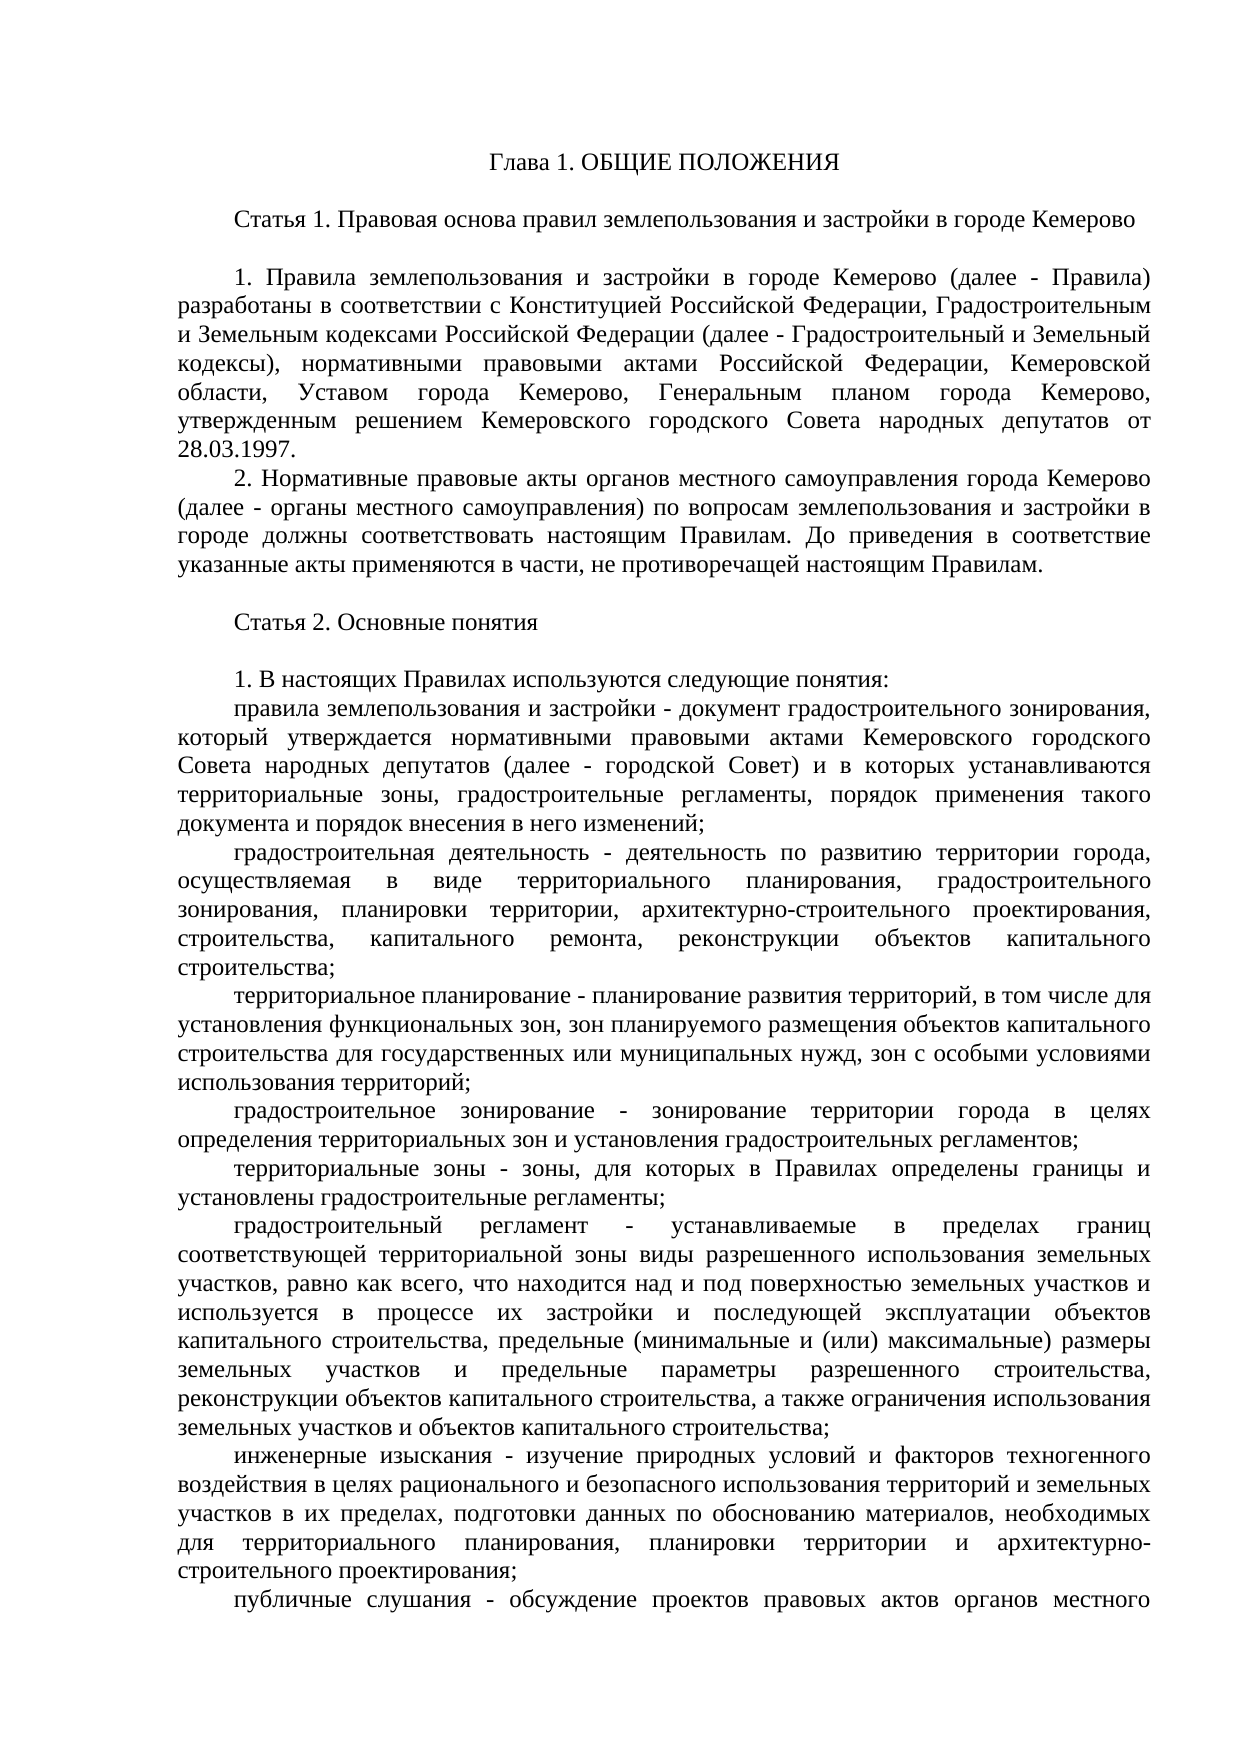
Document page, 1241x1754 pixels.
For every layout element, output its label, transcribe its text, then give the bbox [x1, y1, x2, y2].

text Статья 2. Основные понятия [177, 607, 1152, 636]
text территориальные зоны - зоны, для которых в Правилах определены границы и установлены градостроительные регламенты; [177, 1153, 1152, 1211]
text градостроительный регламент - устанавливаемые в пределах границ соответствующей территориальной зоны виды разрешенного использования земельных участков, равно как всего, что находится над и под поверхностью земельных участков и используется в процессе их застройки и последующей эксплуатации объектов капитального строительства, предельные (минимальные и (или) максимальные) размеры земельных участков и предельные параметры разрешенного строительства, реконструкции объектов капитального строительства, а также ограничения использования земельных участков и объектов капитального строительства; [177, 1211, 1152, 1441]
text правила землепользования и застройки - документ градостроительного зонирования, который утверждается нормативными правовыми актами Кемеровского городского Совета народных депутатов (далее - городской Совет) и в которых устанавливаются территориальные зоны, градостроительные регламенты, порядок применения такого документа и порядок внесения в него изменений; [177, 693, 1152, 837]
text территориальное планирование - планирование развития территорий, в том числе для установления функциональных зон, зон планируемого размещения объектов капитального строительства для государственных или муниципальных нужд, зон с особыми условиями использования территорий; [177, 981, 1152, 1096]
text Глава 1. ОБЩИЕ ПОЛОЖЕНИЯ [177, 147, 1152, 176]
text инженерные изыскания - изучение природных условий и факторов техногенного воздействия в целях рационального и безопасного использования территорий и земельных участков в их пределах, подготовки данных по обоснованию материалов, необходимых для территориального планирования, планировки территории и архитектурно-строительного проектирования; [177, 1441, 1152, 1584]
text Статья 1. Правовая основа правил землепользования и застройки в городе Кемерово [177, 204, 1152, 233]
text 1. В настоящих Правилах используются следующие понятия: [177, 664, 1152, 693]
text 1. Правила землепользования и застройки в городе Кемерово (далее - Правила) разработаны в соответствии с Конституцией Российской Федерации, Градостроительным и Земельным кодексами Российской Федерации (далее - Градостроительный и Земельный кодексы), нормативными правовыми актами Российской Федерации, Кемеровской области, Уставом города Кемерово, Генеральным планом города Кемерово, утвержденным решением Кемеровского городского Совета народных депутатов от 28.03.1997. [177, 262, 1152, 463]
text градостроительное зонирование - зонирование территории города в целях определения территориальных зон и установления градостроительных регламентов; [177, 1096, 1152, 1153]
text публичные слушания - обсуждение проектов правовых актов органов местного [177, 1584, 1152, 1613]
text 2. Нормативные правовые акты органов местного самоуправления города Кемерово (далее - органы местного самоуправления) по вопросам землепользования и застройки в городе должны соответствовать настоящим Правилам. До приведения в соответствие указанные акты применяются в части, не противоречащей настоящим Правилам. [177, 463, 1152, 578]
text градостроительная деятельность - деятельность по развитию территории города, осуществляемая в виде территориального планирования, градостроительного зонирования, планировки территории, архитектурно-строительного проектирования, строительства, капитального ремонта, реконструкции объектов капитального строительства; [177, 837, 1152, 981]
